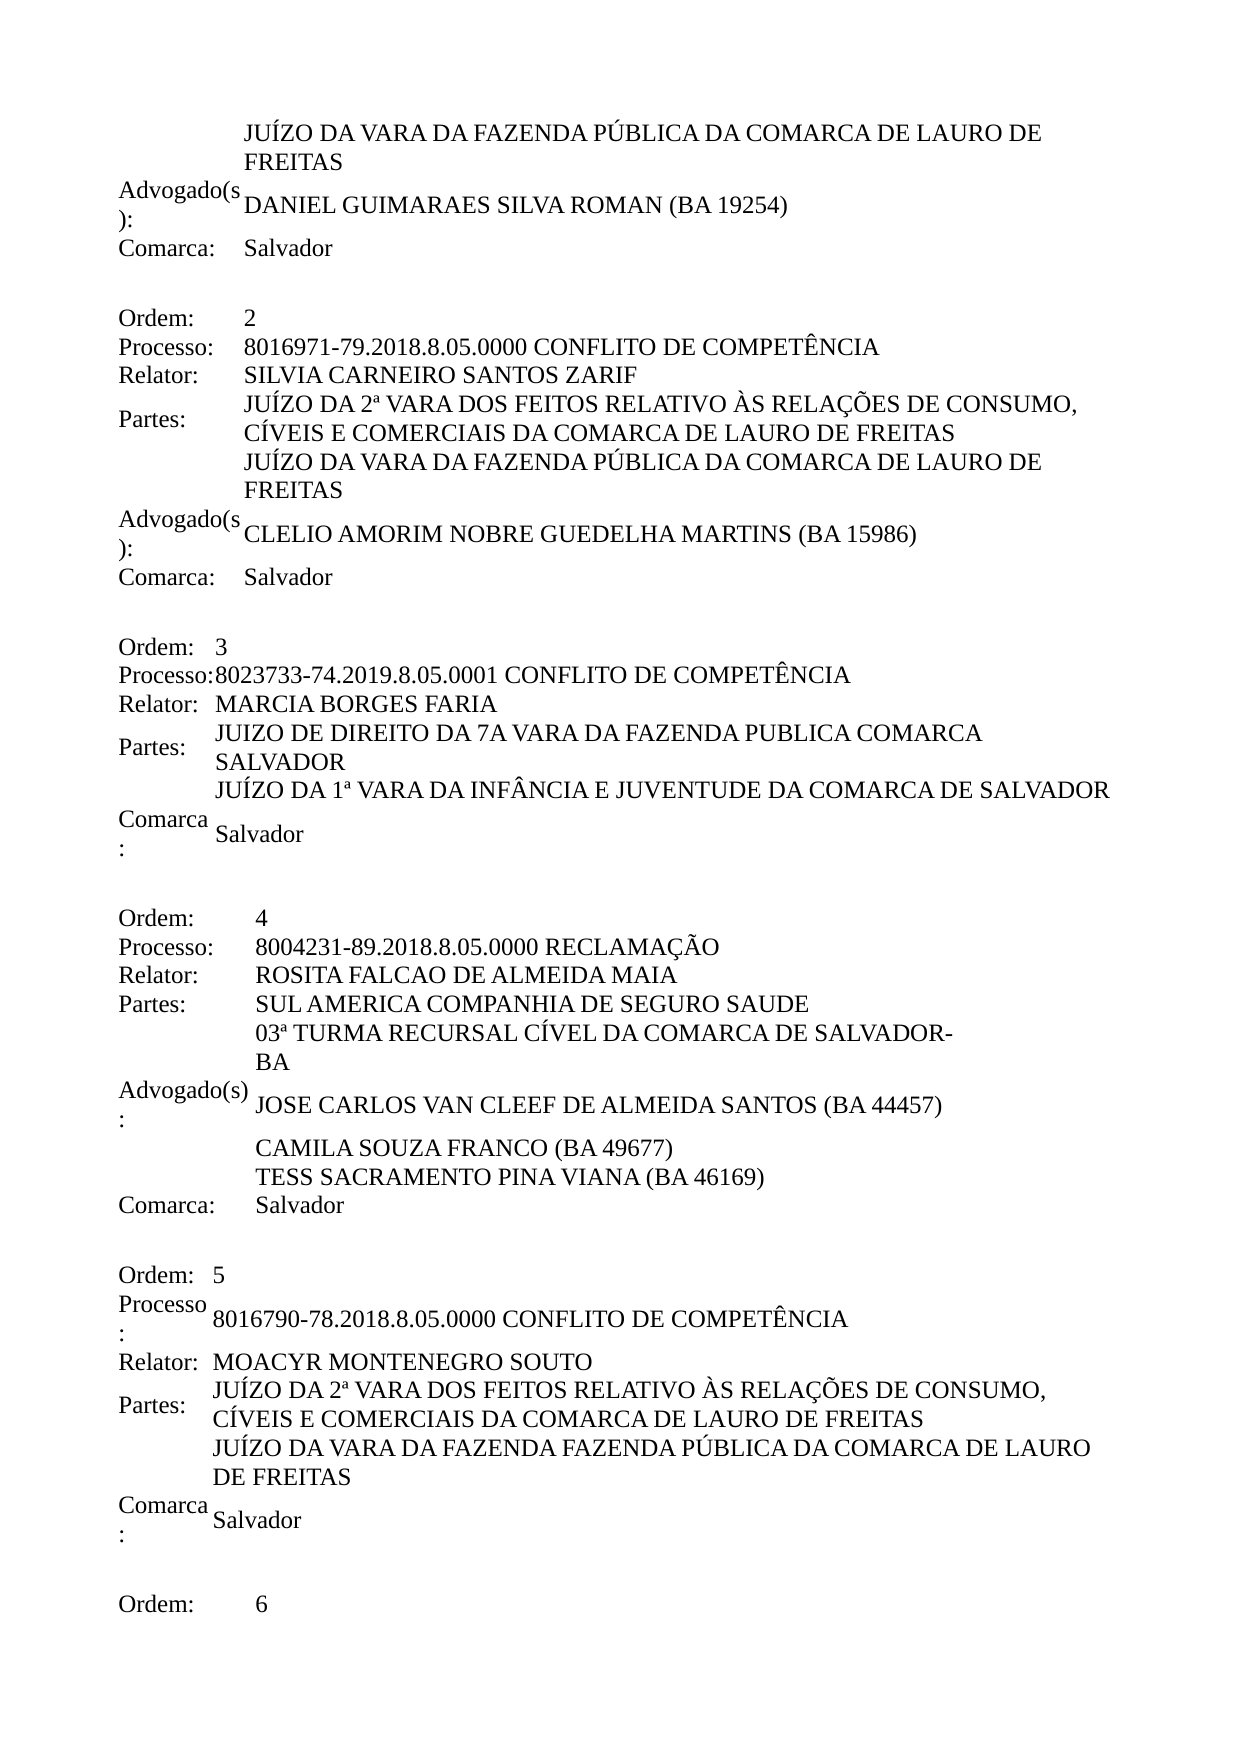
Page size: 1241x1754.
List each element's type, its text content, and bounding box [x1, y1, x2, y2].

table_cell Comarca: [118, 1491, 212, 1548]
table_cell JUÍZO DA 2ª VARA DOS FEITOS RELATIVO ÀS RELAÇÕES DE CONSUMO, CÍVEIS E COMERCIAIS DA COMARCA DE LAURO DE FREITAS [213, 1376, 1122, 1433]
table_cell [118, 1162, 255, 1191]
table_cell 8016790-78.2018.8.05.0000 CONFLITO DE COMPETÊNCIA [213, 1289, 1122, 1347]
table_cell 8004231-89.2018.8.05.0000 RECLAMAÇÃO [255, 932, 991, 961]
table_cell [118, 1133, 255, 1162]
table_cell Partes: [118, 718, 215, 776]
table_header 3 [215, 632, 1114, 661]
table_cell JUÍZO DA VARA DA FAZENDA FAZENDA PÚBLICA DA COMARCA DE LAURO DE FREITAS [213, 1433, 1122, 1491]
table_header Ordem: [118, 1261, 212, 1289]
table_cell Processo: [118, 932, 255, 961]
table_cell CLELIO AMORIM NOBRE GUEDELHA MARTINS (BA 15986) [244, 504, 1122, 562]
table_cell Comarca: [118, 233, 244, 262]
table_cell Processo: [118, 1289, 212, 1347]
table_cell JUÍZO DA VARA DA FAZENDA PÚBLICA DA COMARCA DE LAURO DE FREITAS [244, 118, 1122, 176]
table_cell [118, 447, 244, 504]
table_cell JOSE CARLOS VAN CLEEF DE ALMEIDA SANTOS (BA 44457) [255, 1076, 991, 1133]
table_cell Relator: [118, 961, 255, 989]
table_cell MOACYR MONTENEGRO SOUTO [213, 1347, 1122, 1376]
table_cell Processo: [118, 332, 244, 361]
table_cell Partes: [118, 989, 255, 1018]
table_cell Comarca: [118, 1191, 255, 1219]
table_cell Relator: [118, 361, 244, 389]
table_cell ROSITA FALCAO DE ALMEIDA MAIA [255, 961, 991, 989]
table_cell Partes: [118, 1376, 212, 1433]
table_cell Salvador [244, 233, 1122, 262]
table_cell SILVIA CARNEIRO SANTOS ZARIF [244, 361, 1122, 389]
table_cell 8023733-74.2019.8.05.0001 CONFLITO DE COMPETÊNCIA [215, 661, 1114, 689]
table_header Ordem: [118, 903, 255, 932]
table_cell Salvador [215, 804, 1114, 862]
table_cell MARCIA BORGES FARIA [215, 689, 1114, 718]
table_cell DANIEL GUIMARAES SILVA ROMAN (BA 19254) [244, 176, 1122, 233]
table_cell [118, 776, 215, 804]
table_cell Salvador [213, 1491, 1122, 1548]
table_cell [118, 118, 244, 176]
table_cell JUÍZO DA 2ª VARA DOS FEITOS RELATIVO ÀS RELAÇÕES DE CONSUMO, CÍVEIS E COMERCIAIS DA COMARCA DE LAURO DE FREITAS [244, 389, 1122, 447]
table_cell 8016971-79.2018.8.05.0000 CONFLITO DE COMPETÊNCIA [244, 332, 1122, 361]
table_header 6 [255, 1589, 999, 1618]
table_header 4 [255, 903, 991, 932]
table_cell JUÍZO DA 1ª VARA DA INFÂNCIA E JUVENTUDE DA COMARCA DE SALVADOR [215, 776, 1114, 804]
table_cell Relator: [118, 689, 215, 718]
table_cell Advogado(s): [118, 1076, 255, 1133]
table_header Ordem: [118, 632, 215, 661]
table_cell JUIZO DE DIREITO DA 7A VARA DA FAZENDA PUBLICA COMARCA SALVADOR [215, 718, 1114, 776]
table_header 2 [244, 303, 1122, 332]
table_cell CAMILA SOUZA FRANCO (BA 49677) [255, 1133, 991, 1162]
table_cell Comarca: [118, 804, 215, 862]
table_cell Advogado(s): [118, 504, 244, 562]
table_cell Comarca: [118, 562, 244, 591]
table_cell [118, 1018, 255, 1076]
table_cell [118, 1433, 212, 1491]
table_cell Advogado(s): [118, 176, 244, 233]
table_cell Salvador [255, 1191, 991, 1219]
table_cell 03ª TURMA RECURSAL CÍVEL DA COMARCA DE SALVADOR- BA [255, 1018, 991, 1076]
table_cell Partes: [118, 389, 244, 447]
table_cell TESS SACRAMENTO PINA VIANA (BA 46169) [255, 1162, 991, 1191]
table_cell Processo: [118, 661, 215, 689]
table_cell Salvador [244, 562, 1122, 591]
table_header Ordem: [118, 303, 244, 332]
table_cell Relator: [118, 1347, 212, 1376]
table_cell JUÍZO DA VARA DA FAZENDA PÚBLICA DA COMARCA DE LAURO DE FREITAS [244, 447, 1122, 504]
table_header Ordem: [118, 1589, 255, 1618]
table_header 5 [213, 1261, 1122, 1289]
table_cell SUL AMERICA COMPANHIA DE SEGURO SAUDE [255, 989, 991, 1018]
